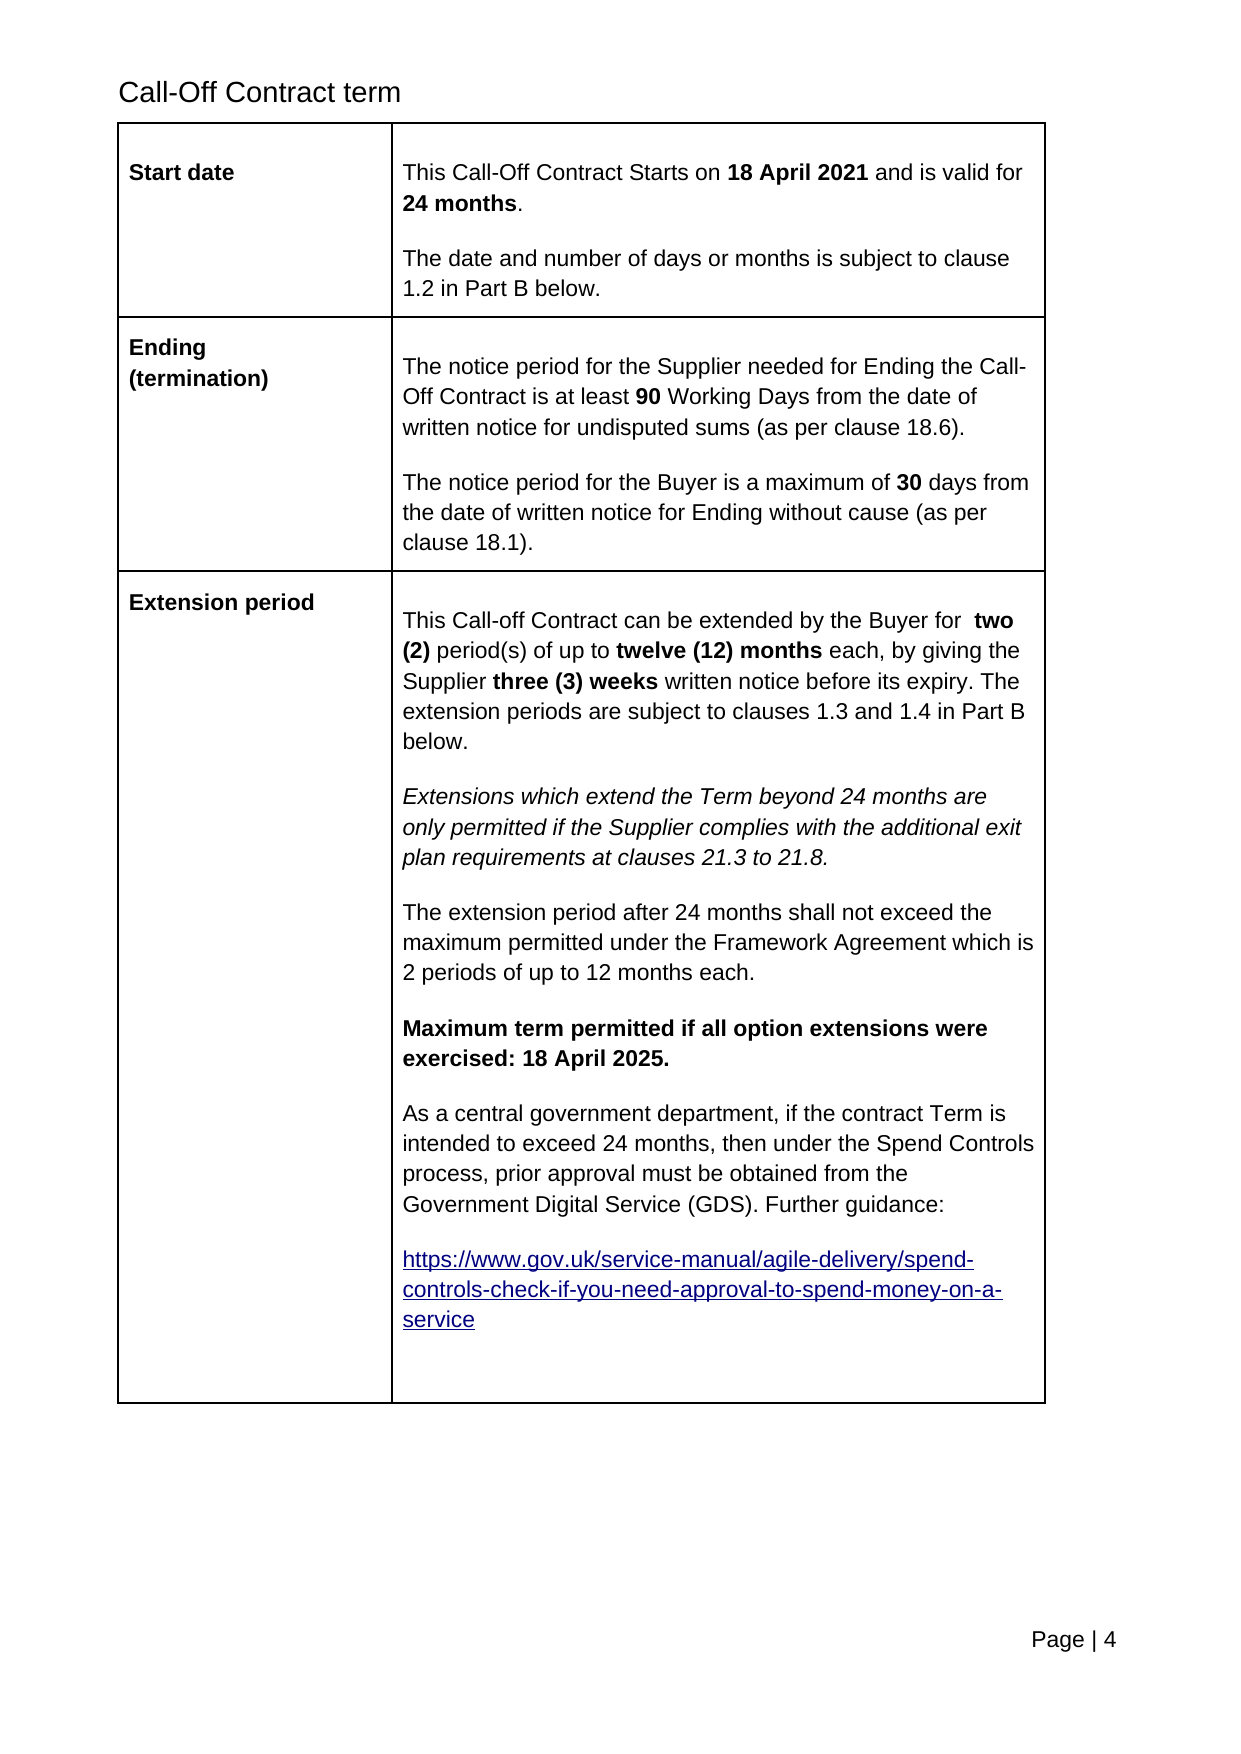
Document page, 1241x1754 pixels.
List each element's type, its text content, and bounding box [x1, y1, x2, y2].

table_cell The notice period for the Supplier needed for Ending the Call-Off Contract is at least 90 Working Days from the date of written notice for undisputed sums (as per clause 18.6). The notice period for the Buyer is a maximum of 30 days from the date of written notice for Ending without cause (as per clause 18.1). [393, 318, 1044, 570]
table_cell This Call-off Contract can be extended by the Buyer for two (2) period(s) of up to twelve (12) months each, by giving the Supplier three (3) weeks written notice before its expiry. The extension periods are subject to clauses 1.3 and 1.4 in Part B below. Extensions which extend the Term beyond 24 months are only permitted if the Supplier complies with the additional exit plan requirements at clauses 21.3 to 21.8. The extension period after 24 months shall not exceed the maximum permitted under the Framework Agreement which is 2 periods of up to 12 months each. Maximum term permitted if all option extensions were exercised: 18 April 2025. As a central government department, if the contract Term is intended to exceed 24 months, then under the Spend Controls process, prior approval must be obtained from the Government Digital Service (GDS). Further guidance: https://www.gov.uk/service-manual/agile-delivery/spend-controls-check-if-you-need-approval-to-spend-money-on-a-service [393, 572, 1044, 1402]
table_header This Call-Off Contract Starts on 18 April 2021 and is valid for 24 months. The date and number of days or months is subject to clause 1.2 in Part B below. [393, 124, 1044, 316]
table_cell Ending (termination) [119, 318, 391, 570]
table_cell Extension period [119, 572, 391, 1402]
table_header Start date [119, 124, 391, 316]
subtitle Call-Off Contract term [118, 75, 1122, 108]
